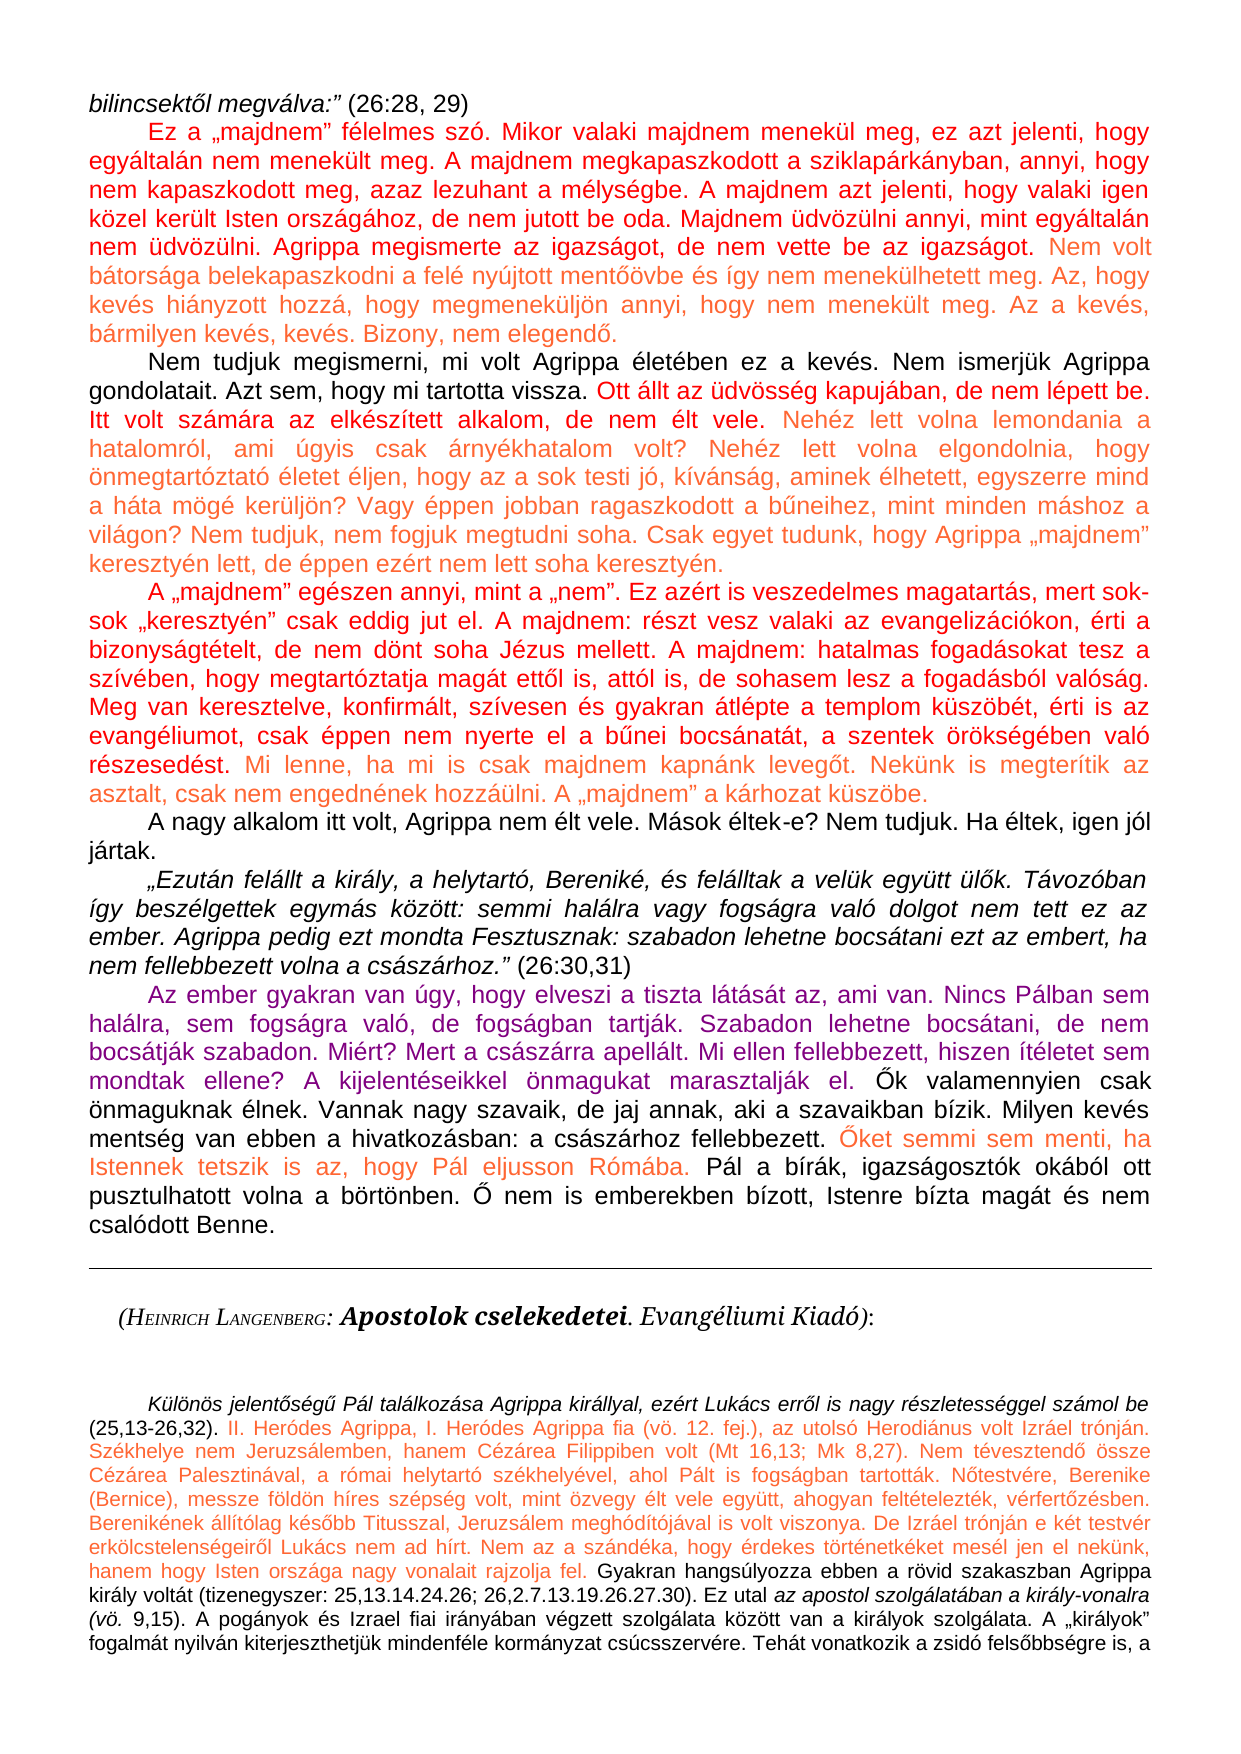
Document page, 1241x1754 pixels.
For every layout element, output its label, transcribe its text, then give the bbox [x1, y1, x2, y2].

text Az ember gyakran van úgy, hogy elveszi a tiszta látását az, ami van. Nincs Pálban sem halálra, sem fogságra való, de fogságban tartják. Szabadon lehetne bocsátani, de nem bocsátják szabadon. Miért? Mert a császárra apellált. Mi ellen fellebbezett, hiszen ítéletet sem mondtak ellene? A kijelentéseikkel önmagukat marasztalják el. Ők valamennyien csak önmaguknak élnek. Vannak nagy szavaik, de jaj annak, aki a szavaikban bízik. Milyen kevés mentség van ebben a hivatkozásban: a császárhoz fellebbezett. Őket semmi sem menti, ha Istennek tetszik is az, hogy Pál eljusson Rómába. Pál a bírák, igazságosztók okából ott pusztulhatott volna a börtönben. Ő nem is emberekben bízott, Istenre bízta magát és nem csalódott Benne. [88, 980, 1152, 1238]
text Különös jelentőségű Pál találkozása Agrippa királlyal, ezért Lukács erről is nagy részletességgel számol be (25,13-26,32). II. Heródes Agrippa, I. Heródes Agrippa fia (vö. 12. fej.), az utolsó Herodiánus volt Izráel trónján. Székhelye nem Jeruzsálemben, hanem Cézárea Filippiben volt (Mt 16,13; Mk 8,27). Nem tévesztendő össze Cézárea Palesztinával, a római helytartó székhelyével, ahol Pált is fogságban tartották. Nőtestvére, Berenike (Bernice), messze földön híres szépség volt, mint özvegy élt vele együtt, ahogyan feltételezték, vérfertőzésben. Berenikének állítólag később Titusszal, Jeruzsálem meghódítójával is volt viszonya. De Izráel trónján e két testvér erkölcstelenségeiről Lukács nem ad hírt. Nem az a szándéka, hogy érdekes történetkéket mesél jen el nekünk, hanem hogy Isten országa nagy vonalait rajzolja fel. Gyakran hangsúlyozza ebben a rövid szakaszban Agrippa király voltát (tizenegyszer: 25,13.14.24.26; 26,2.7.13.19.26.27.30). Ez utal az apostol szolgálatában a király-vonalra (vö. 9,15). A pogányok és Izrael fiai irányában végzett szolgálata között van a királyok szolgálata. A „királyok” fogalmát nyilván kiterjeszthetjük mindenféle kormányzat csúcsszervére. Tehát vonatkozik a zsidó felsőbbségre is, a [88, 1391, 1152, 1655]
text A nagy alkalom itt volt, Agrippa nem élt vele. Mások éltek‑e? Nem tudjuk. Ha éltek, igen jól jártak. [88, 807, 1152, 865]
text (Heinrich Langenberg: Apostolok cselekedetei. Evangéliumi Kiadó): [88, 1269, 1152, 1362]
text A „majdnem” egészen annyi, mint a „nem”. Ez azért is veszedelmes magatartás, mert sok-sok „keresztyén” csak eddig jut el. A majdnem: részt vesz valaki az evangelizációkon, érti a bizonyságtételt, de nem dönt soha Jézus mellett. A majdnem: hatalmas fogadásokat tesz a szívében, hogy megtartóztatja magát ettől is, attól is, de sohasem lesz a fogadásból valóság. Meg van keresztelve, konfirmált, szívesen és gyakran átlépte a templom küszöbét, érti is az evangéliumot, csak éppen nem nyerte el a bűnei bocsánatát, a szentek örökségében való részesedést. Mi lenne, ha mi is csak majdnem kapnánk levegőt. Nekünk is megterítik az asztalt, csak nem engednének hozzáülni. A „majdnem” a kárhozat küszöbe. [88, 577, 1152, 807]
text „Ezután felállt a király, a helytartó, Bereniké, és felálltak a velük együtt ülők. Távozóban így beszélgettek egymás között: semmi halálra vagy fogságra való dolgot nem tett ez az ember. Agrippa pedig ezt mondta Fesztusznak: szabadon lehetne bocsátani ezt az embert, ha nem fellebbezett volna a császárhoz.” (26:30,31) [88, 865, 1152, 980]
text Ez a „majdnem” félelmes szó. Mikor valaki majdnem menekül meg, ez azt jelenti, hogy egyáltalán nem menekült meg. A majdnem megkapaszkodott a sziklapárkányban, annyi, hogy nem kapaszkodott meg, azaz lezuhant a mélységbe. A majdnem azt jelenti, hogy valaki igen közel került Isten országához, de nem jutott be oda. Majdnem üdvözülni annyi, mint egyáltalán nem üdvözülni. Agrippa megismerte az igazságot, de nem vette be az igazságot. Nem volt bátorsága belekapaszkodni a felé nyújtott mentőövbe és így nem menekülhetett meg. Az, hogy kevés hiányzott hozzá, hogy megmeneküljön annyi, hogy nem menekült meg. Az a kevés, bármilyen kevés, kevés. Bizony, nem elegendő. [88, 117, 1152, 347]
text bilincsektől megválva:” (26:28, 29) [88, 88, 1152, 117]
text Nem tudjuk megismerni, mi volt Agrippa életében ez a kevés. Nem ismerjük Agrippa gondolatait. Azt sem, hogy mi tartotta vissza. Ott állt az üdvösség kapujában, de nem lépett be. Itt volt számára az elkészített alkalom, de nem élt vele. Nehéz lett volna lemondania a hatalomról, ami úgyis csak árnyékhatalom volt? Nehéz lett volna elgondolnia, hogy önmegtartóztató életet éljen, hogy az a sok testi jó, kívánság, aminek élhetett, egyszerre mind a háta mögé kerüljön? Vagy éppen jobban ragaszkodott a bűneihez, mint minden máshoz a világon? Nem tudjuk, nem fogjuk megtudni soha. Csak egyet tudunk, hogy Agrippa „majdnem” keresztyén lett, de éppen ezért nem lett soha keresztyén. [88, 347, 1152, 577]
